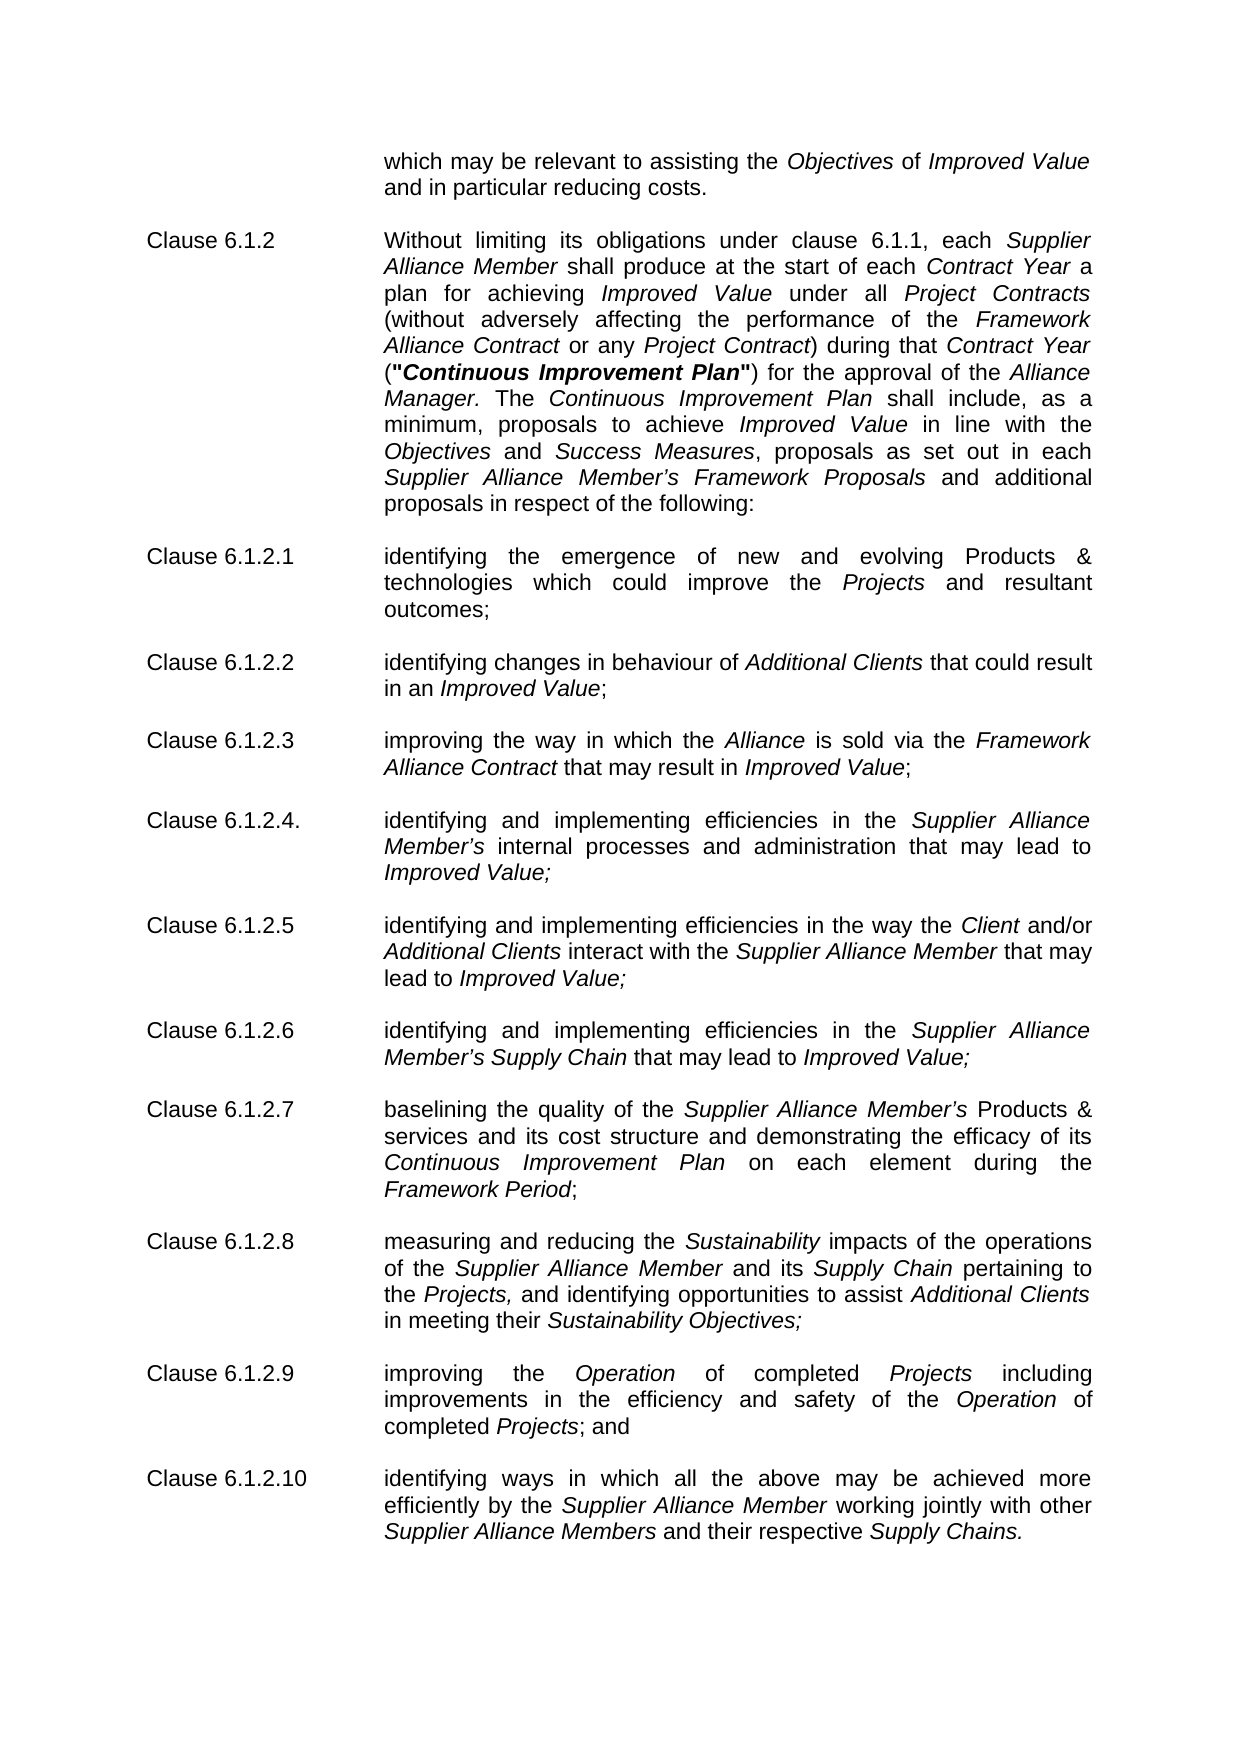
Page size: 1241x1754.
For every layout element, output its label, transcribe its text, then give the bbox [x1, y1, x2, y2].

text Clause 6.1.2.6 identifying and implementing efficiencies in the Supplier Alliance Member’s Supply Chain that may lead to Improved Value; [146, 1017, 1092, 1070]
text Clause 6.1.2.9 improving the Operation of completed Projects including improvements in the efficiency and safety of the Operation of completed Projects; and [146, 1360, 1092, 1439]
text Clause 6.1.2.4. identifying and implementing efficiencies in the Supplier Alliance Member’s internal processes and administration that may lead to Improved Value; [146, 807, 1092, 886]
text Clause 6.1.2.2 identifying changes in behaviour of Additional Clients that could result in an Improved Value; [146, 648, 1092, 701]
text Clause 6.1.2.1 identifying the emergence of new and evolving Products & technologies which could improve the Projects and resultant outcomes; [146, 543, 1092, 622]
text which may be relevant to assisting the Objectives of Improved Value and in particular reducing costs. [146, 148, 1092, 200]
text Clause 6.1.2.7 baselining the quality of the Supplier Alliance Member’s Products & services and its cost structure and demonstrating the efficacy of its Continuous Improvement Plan on each element during the Framework Period; [146, 1096, 1092, 1202]
text Clause 6.1.2 Without limiting its obligations under clause 6.1.1, each Supplier Alliance Member shall produce at the start of each Contract Year a plan for achieving Improved Value under all Project Contracts (without adversely affecting the performance of the Framework Alliance Contract or any Project Contract) during that Contract Year ("Continuous Improvement Plan") for the approval of the Alliance Manager. The Continuous Improvement Plan shall include, as a minimum, proposals to achieve Improved Value in line with the Objectives and Success Measures, proposals as set out in each Supplier Alliance Member’s Framework Proposals and additional proposals in respect of the following: [146, 227, 1092, 517]
text Clause 6.1.2.5 identifying and implementing efficiencies in the way the Client and/or Additional Clients interact with the Supplier Alliance Member that may lead to Improved Value; [146, 912, 1092, 991]
text Clause 6.1.2.3 improving the way in which the Alliance is sold via the Framework Alliance Contract that may result in Improved Value; [146, 727, 1092, 780]
text Clause 6.1.2.8 measuring and reducing the Sustainability impacts of the operations of the Supplier Alliance Member and its Supply Chain pertaining to the Projects, and identifying opportunities to assist Additional Clients in meeting their Sustainability Objectives; [146, 1228, 1092, 1334]
text Clause 6.1.2.10 identifying ways in which all the above may be achieved more efficiently by the Supplier Alliance Member working jointly with other Supplier Alliance Members and their respective Supply Chains. [146, 1465, 1092, 1544]
